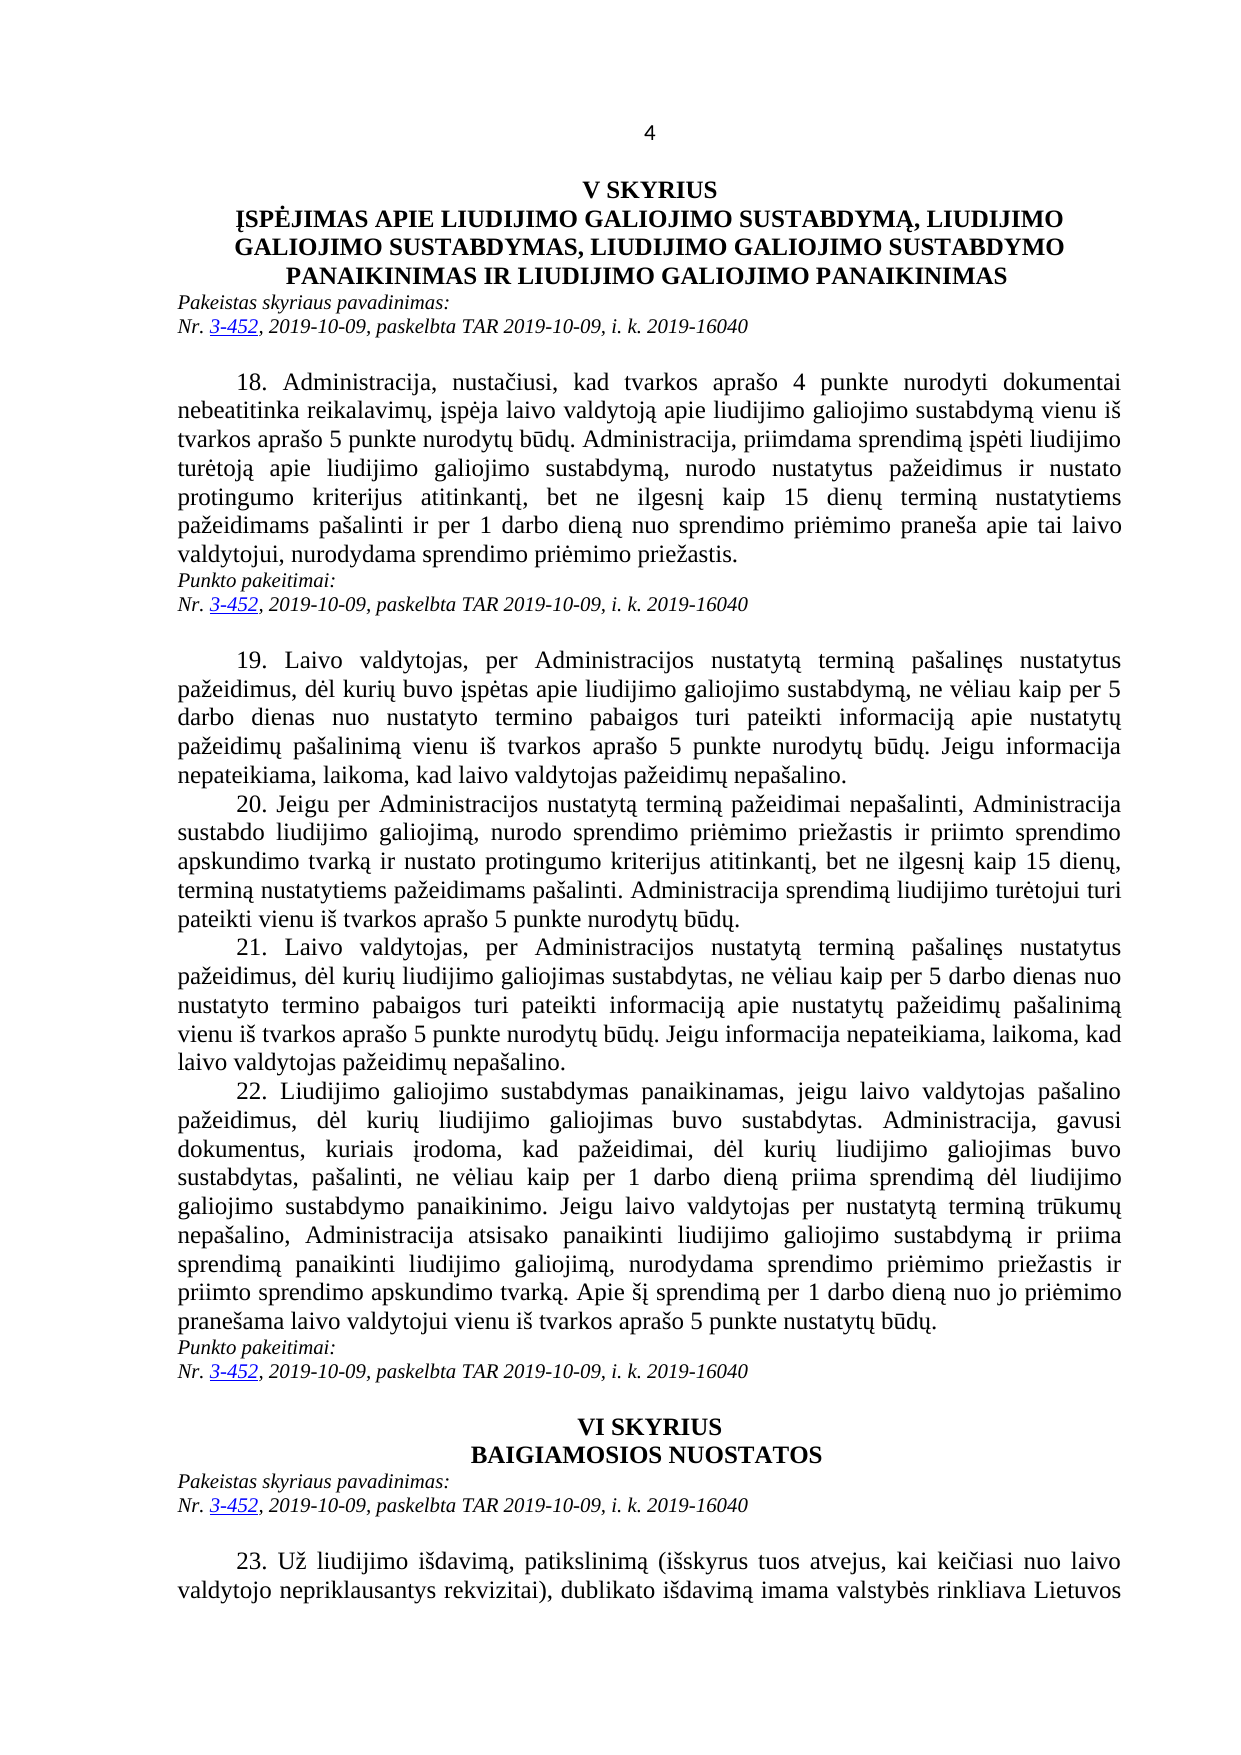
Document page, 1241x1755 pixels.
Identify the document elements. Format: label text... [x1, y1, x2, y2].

text Punkto pakeitimai: [177, 568, 1122, 592]
text ĮSPĖJIMAS APIE LIUDIJIMO GALIOJIMO SUSTABDYMĄ, LIUDIJIMO GALIOJIMO SUSTABDYMAS, LIUDIJIMO GALIOJIMO SUSTABDYMO PANAIKINIMAS IR LIUDIJIMO GALIOJIMO PANAIKINIMAS [177, 204, 1122, 290]
text Punkto pakeitimai: [177, 1335, 1122, 1359]
text Pakeistas skyriaus pavadinimas: [177, 290, 1122, 314]
text 19. Laivo valdytojas, per Administracijos nustatytą terminą pašalinęs nustatytus pažeidimus, dėl kurių buvo įspėtas apie liudijimo galiojimo sustabdymą, ne vėliau kaip per 5 darbo dienas nuo nustatyto termino pabaigos turi pateikti informaciją apie nustatytų pažeidimų pašalinimą vienu iš tvarkos aprašo 5 punkte nurodytų būdų. Jeigu informacija nepateikiama, laikoma, kad laivo valdytojas pažeidimų nepašalino. [177, 645, 1122, 789]
text Pakeistas skyriaus pavadinimas: [177, 1469, 1122, 1493]
text Nr. 3-452, 2019-10-09, paskelbta TAR 2019-10-09, i. k. 2019-16040 [177, 592, 1122, 616]
text 21. Laivo valdytojas, per Administracijos nustatytą terminą pašalinęs nustatytus pažeidimus, dėl kurių liudijimo galiojimas sustabdytas, ne vėliau kaip per 5 darbo dienas nuo nustatyto termino pabaigos turi pateikti informaciją apie nustatytų pažeidimų pašalinimą vienu iš tvarkos aprašo 5 punkte nurodytų būdų. Jeigu informacija nepateikiama, laikoma, kad laivo valdytojas pažeidimų nepašalino. [177, 932, 1122, 1076]
text BAIGIAMOSIOS NUOSTATOS [177, 1441, 1122, 1469]
text 22. Liudijimo galiojimo sustabdymas panaikinamas, jeigu laivo valdytojas pašalino pažeidimus, dėl kurių liudijimo galiojimas buvo sustabdytas. Administracija, gavusi dokumentus, kuriais įrodoma, kad pažeidimai, dėl kurių liudijimo galiojimas buvo sustabdytas, pašalinti, ne vėliau kaip per 1 darbo dieną priima sprendimą dėl liudijimo galiojimo sustabdymo panaikinimo. Jeigu laivo valdytojas per nustatytą terminą trūkumų nepašalino, Administracija atsisako panaikinti liudijimo galiojimo sustabdymą ir priima sprendimą panaikinti liudijimo galiojimą, nurodydama sprendimo priėmimo priežastis ir priimto sprendimo apskundimo tvarką. Apie šį sprendimą per 1 darbo dieną nuo jo priėmimo pranešama laivo valdytojui vienu iš tvarkos aprašo 5 punkte nustatytų būdų. [177, 1076, 1122, 1335]
text V SKYRIUS [177, 175, 1122, 204]
text 20. Jeigu per Administracijos nustatytą terminą pažeidimai nepašalinti, Administracija sustabdo liudijimo galiojimą, nurodo sprendimo priėmimo priežastis ir priimto sprendimo apskundimo tvarką ir nustato protingumo kriterijus atitinkantį, bet ne ilgesnį kaip 15 dienų, terminą nustatytiems pažeidimams pašalinti. Administracija sprendimą liudijimo turėtojui turi pateikti vienu iš tvarkos aprašo 5 punkte nurodytų būdų. [177, 789, 1122, 932]
text Nr. 3-452, 2019-10-09, paskelbta TAR 2019-10-09, i. k. 2019-16040 [177, 1493, 1122, 1517]
text Nr. 3-452, 2019-10-09, paskelbta TAR 2019-10-09, i. k. 2019-16040 [177, 1359, 1122, 1383]
text Nr. 3-452, 2019-10-09, paskelbta TAR 2019-10-09, i. k. 2019-16040 [177, 314, 1122, 338]
text 18. Administracija, nustačiusi, kad tvarkos aprašo 4 punkte nurodyti dokumentai nebeatitinka reikalavimų, įspėja laivo valdytoją apie liudijimo galiojimo sustabdymą vienu iš tvarkos aprašo 5 punkte nurodytų būdų. Administracija, priimdama sprendimą įspėti liudijimo turėtoją apie liudijimo galiojimo sustabdymą, nurodo nustatytus pažeidimus ir nustato protingumo kriterijus atitinkantį, bet ne ilgesnį kaip 15 dienų terminą nustatytiems pažeidimams pašalinti ir per 1 darbo dieną nuo sprendimo priėmimo praneša apie tai laivo valdytojui, nurodydama sprendimo priėmimo priežastis. [177, 367, 1122, 568]
text VI SKYRIUS [177, 1412, 1122, 1441]
text 23. Už liudijimo išdavimą, patikslinimą (išskyrus tuos atvejus, kai keičiasi nuo laivo valdytojo nepriklausantys rekvizitai), dublikato išdavimą imama valstybės rinkliava Lietuvos [177, 1546, 1122, 1604]
